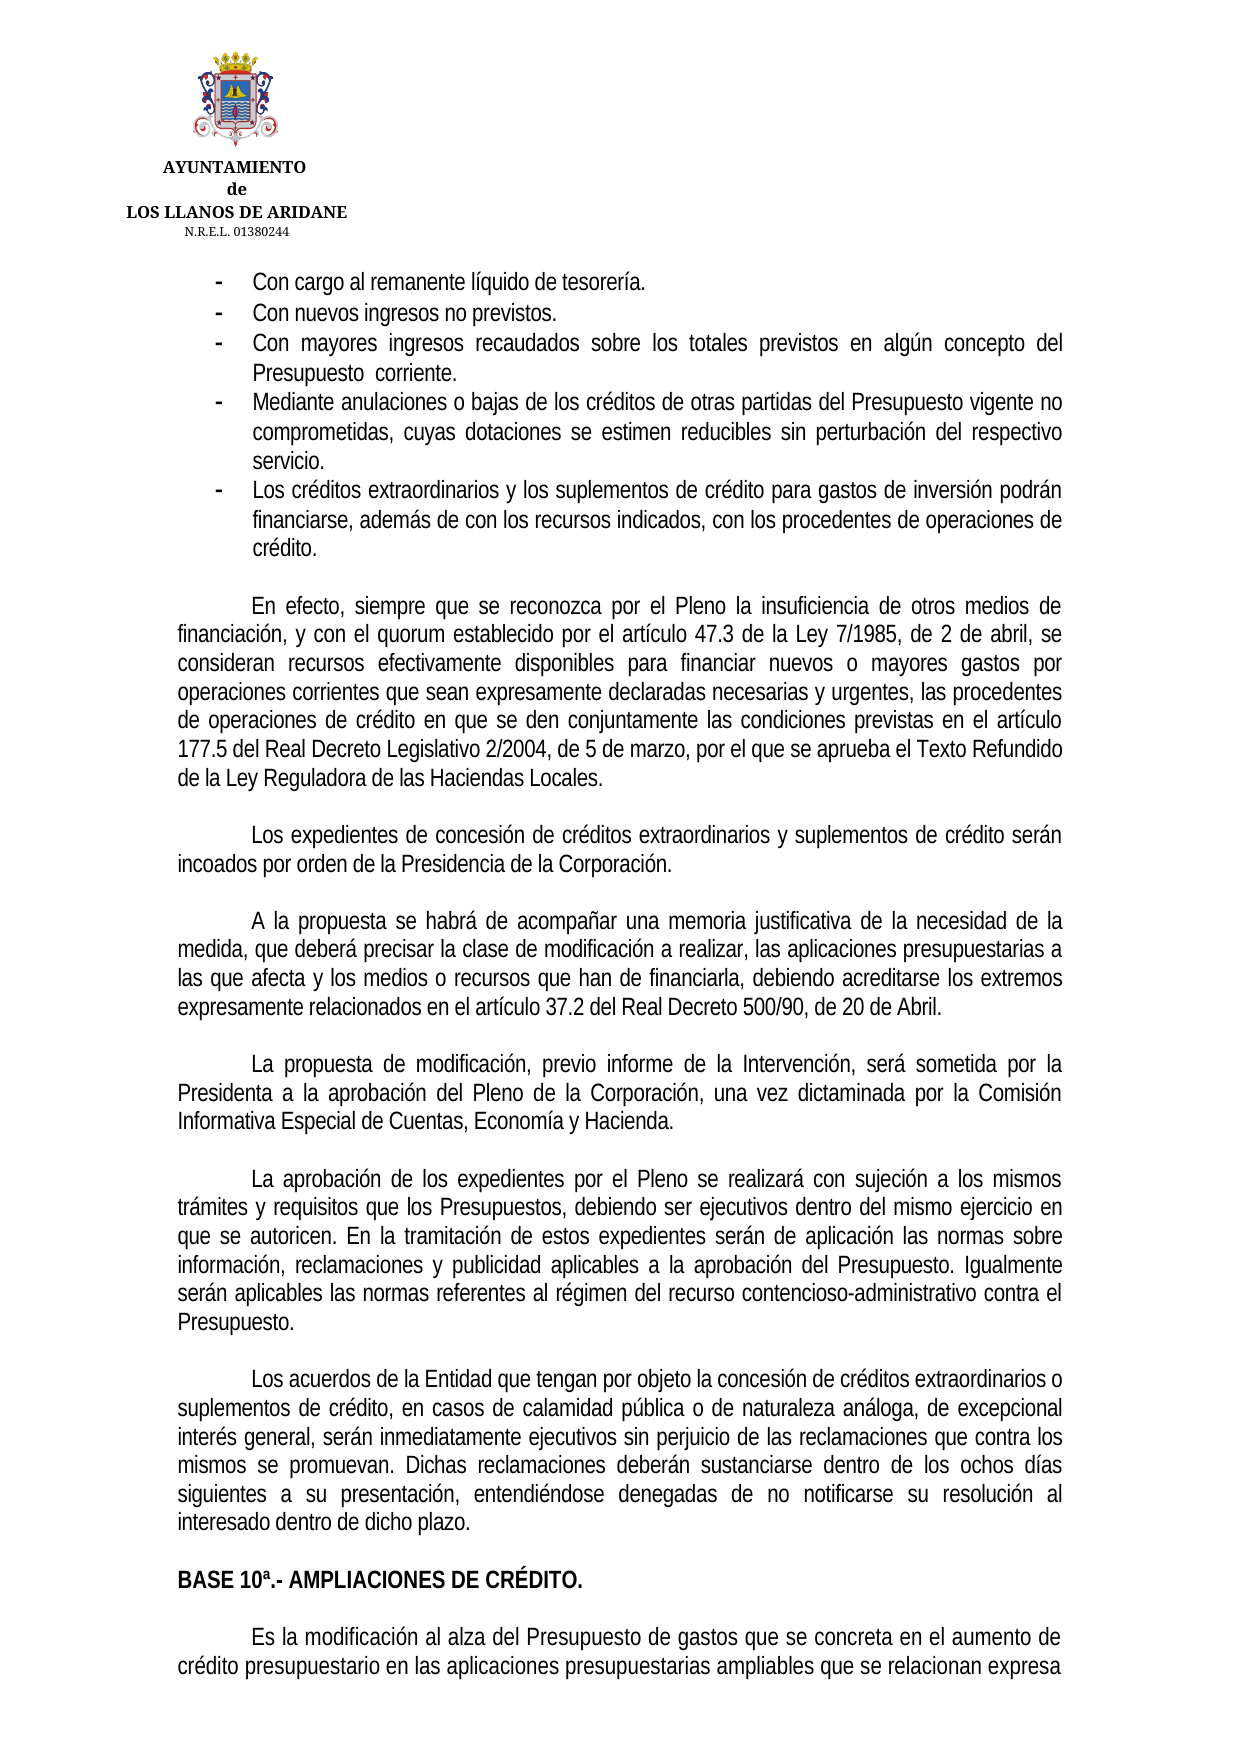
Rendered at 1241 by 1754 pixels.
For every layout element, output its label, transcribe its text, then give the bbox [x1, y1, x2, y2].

text A la propuesta se habrá de acompañar una memoria justificativa de la necesidad de la medida, que deberá precisar la clase de modificación a realizar, las aplicaciones presupuestarias a las que afecta y los medios o recursos que han de financiarla, debiendo acreditarse los extremos expresamente relacionados en el artículo 37.2 del Real Decreto 500/90, de 20 de Abril. [177, 906, 1063, 1020]
text Los expedientes de concesión de créditos extraordinarios y suplementos de crédito serán incoados por orden de la Presidencia de la Corporación. [177, 820, 1063, 877]
list Con nuevos ingresos no previstos. [215, 297, 1063, 327]
text En efecto, siempre que se reconozca por el Pleno la insuficiencia de otros medios de financiación, y con el quorum establecido por el artículo 47.3 de la Ley 7/1985, de 2 de abril, se consideran recursos efectivamente disponibles para financiar nuevos o mayores gastos por operaciones corrientes que sean expresamente declaradas necesarias y urgentes, las procedentes de operaciones de crédito en que se den conjuntamente las condiciones previstas en el artículo 177.5 del Real Decreto Legislativo 2/2004, de 5 de marzo, por el que se aprueba el Texto Refundido de la Ley Reguladora de las Haciendas Locales. [177, 591, 1063, 791]
list Con cargo al remanente líquido de tesorería. [215, 266, 1063, 297]
text Los acuerdos de la Entidad que tengan por objeto la concesión de créditos extraordinarios o suplementos de crédito, en casos de calamidad pública o de naturaleza análoga, de excepcional interés general, serán inmediatamente ejecutivos sin perjuicio de las reclamaciones que contra los mismos se promuevan. Dichas reclamaciones deberán sustanciarse dentro de los ochos días siguientes a su presentación, entendiéndose denegadas de no notificarse su resolución al interesado dentro de dicho plazo. [177, 1364, 1063, 1536]
text BASE 10ª.- AMPLIACIONES DE CRÉDITO. [177, 1565, 1063, 1593]
text La aprobación de los expedientes por el Pleno se realizará con sujeción a los mismos trámites y requisitos que los Presupuestos, debiendo ser ejecutivos dentro del mismo ejercicio en que se autoricen. En la tramitación de estos expedientes serán de aplicación las normas sobre información, reclamaciones y publicidad aplicables a la aprobación del Presupuesto. Igualmente serán aplicables las normas referentes al régimen del recurso contencioso-administrativo contra el Presupuesto. [177, 1164, 1063, 1336]
list Los créditos extraordinarios y los suplementos de crédito para gastos de inversión podrán financiarse, además de con los recursos indicados, con los procedentes de operaciones de crédito. [215, 474, 1063, 562]
list Con mayores ingresos recaudados sobre los totales previstos en algún concepto del Presupuesto corriente. [215, 327, 1063, 386]
list Mediante anulaciones o bajas de los créditos de otras partidas del Presupuesto vigente no comprometidas, cuyas dotaciones se estimen reducibles sin perturbación del respectivo servicio. [215, 386, 1063, 474]
text Es la modificación al alza del Presupuesto de gastos que se concreta en el aumento de crédito presupuestario en las aplicaciones presupuestarias ampliables que se relacionan expresa [177, 1622, 1063, 1679]
picture [192, 51, 279, 147]
text La propuesta de modificación, previo informe de la Intervención, será sometida por la Presidenta a la aprobación del Pleno de la Corporación, una vez dictaminada por la Comisión Informativa Especial de Cuentas, Economía y Hacienda. [177, 1049, 1063, 1135]
